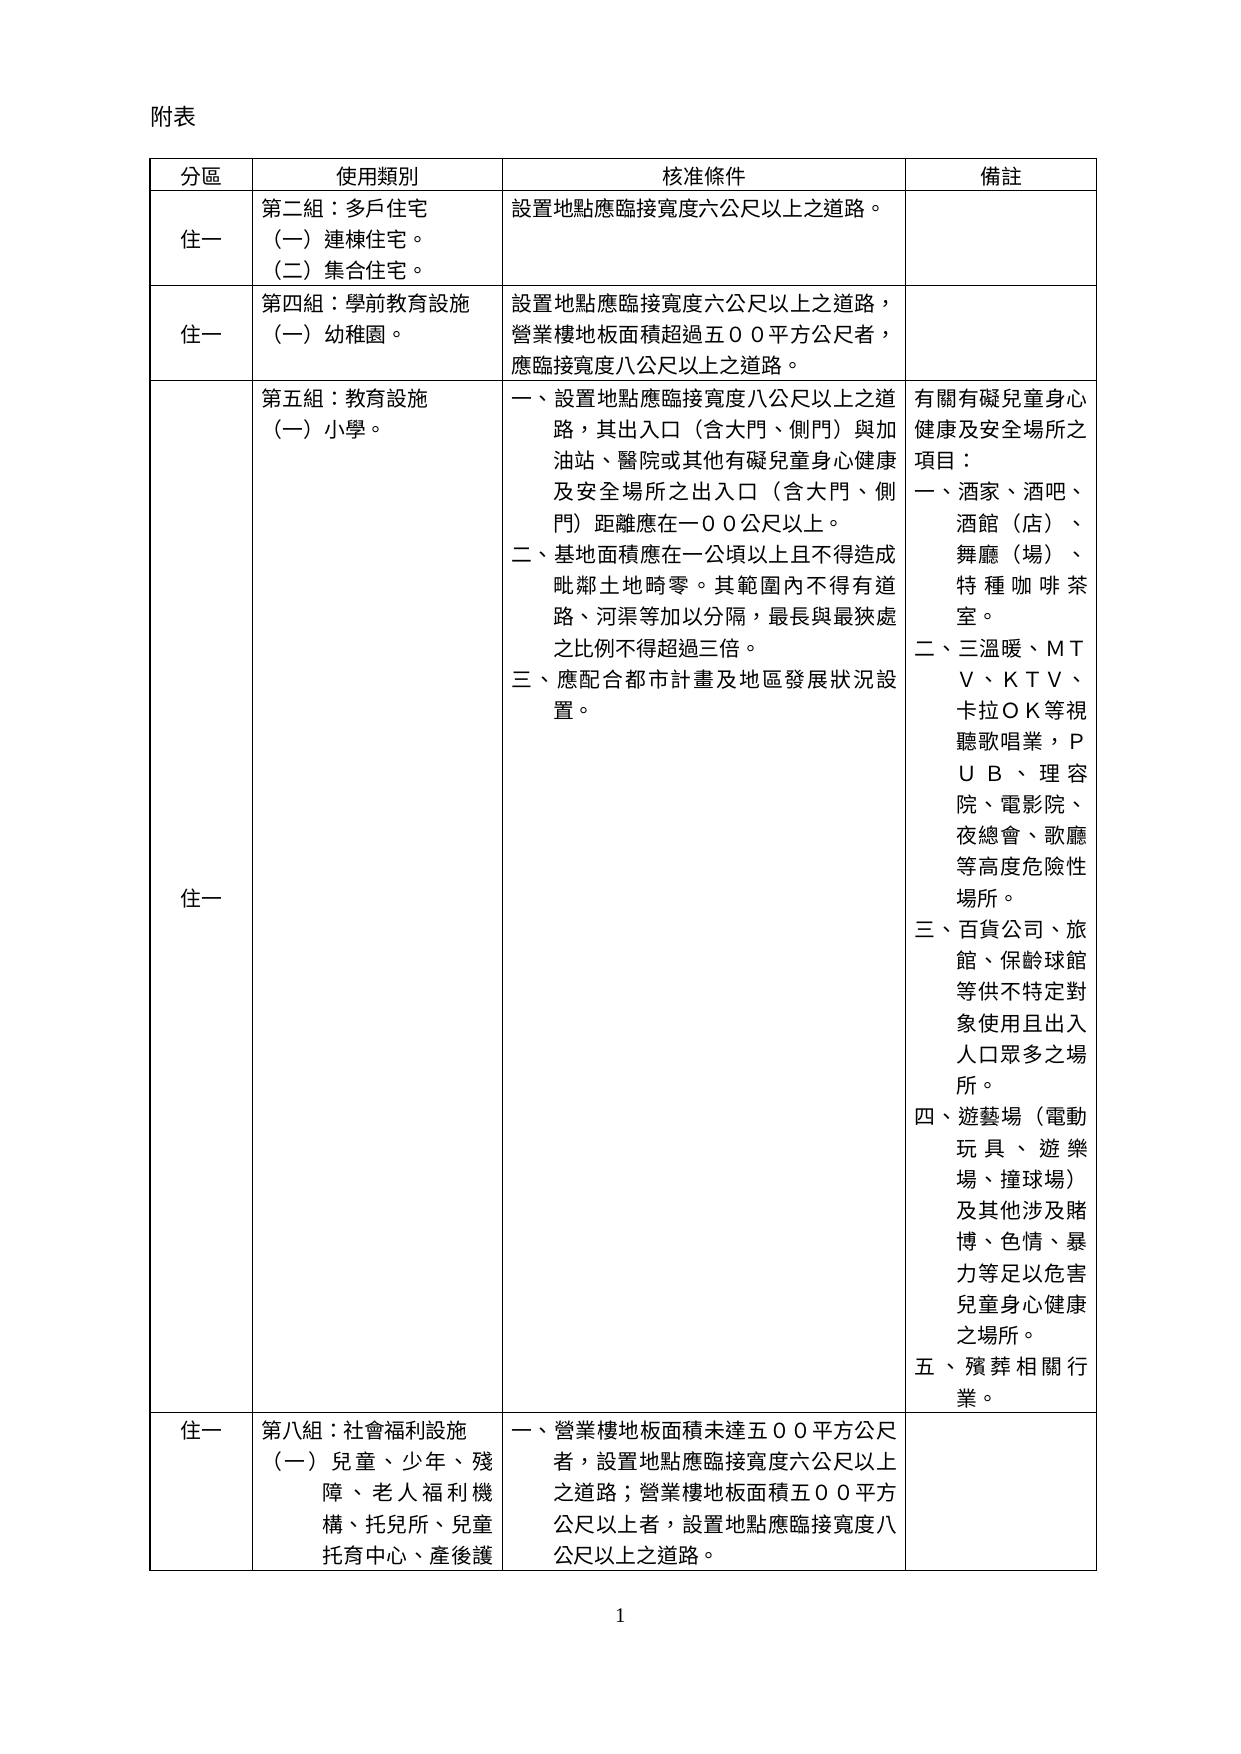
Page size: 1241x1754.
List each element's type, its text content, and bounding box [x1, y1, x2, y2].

table_cell 第五組：教育設施 （一）小學。 [253, 381, 502, 1412]
table_header 分區 [151, 159, 252, 190]
table_cell 住一 [151, 191, 252, 285]
table_cell 有關有礙兒童身心健康及安全場所之項目： 一、酒家、酒吧、酒館（店）、舞廳（場）、特種咖啡茶室。 二、三溫暖、ＭＴＶ、ＫＴＶ、卡拉ＯＫ等視聽歌唱業，ＰＵＢ、理容院、電影院、夜總會、歌廳等高度危險性場所。 三、百貨公司、旅館、保齡球館等供不特定對象使用且出入人口眾多之場所。 四、遊藝場（電動玩具、遊樂場、撞球場）及其他涉及賭博、色情、暴力等足以危害兒童身心健康之場所。 五、殯葬相關行業。 [906, 381, 1096, 1412]
table_cell 住一 [151, 1413, 252, 1569]
table_header 備註 [906, 159, 1096, 190]
table_cell [906, 286, 1096, 380]
table_cell 設置地點應臨接寬度六公尺以上之道路，營業樓地板面積超過五００平方公尺者，應臨接寬度八公尺以上之道路。 [503, 286, 905, 380]
table_header 核准條件 [503, 159, 905, 190]
table_cell [906, 191, 1096, 285]
table_cell 一、設置地點應臨接寬度八公尺以上之道路，其出入口（含大門、側門）與加油站、醫院或其他有礙兒童身心健康及安全場所之出入口（含大門、側門）距離應在一００公尺以上。 二、基地面積應在一公頃以上且不得造成毗鄰土地畸零。其範圍內不得有道路、河渠等加以分隔，最長與最狹處之比例不得超過三倍。 三、應配合都市計畫及地區發展狀況設置。 [503, 381, 905, 1412]
table_header 使用類別 [253, 159, 502, 190]
table_cell 第八組：社會福利設施 （一）兒童、少年、殘障、老人福利機構、托兒所、兒童托育中心、產後護 [253, 1413, 502, 1569]
table_cell 第四組：學前教育設施 （一）幼稚園。 [253, 286, 502, 380]
text 附表 [150, 96, 1090, 133]
table_cell 住一 [151, 286, 252, 380]
table_cell 第二組：多戶住宅 （一）連棟住宅。 （二）集合住宅。 [253, 191, 502, 285]
table_cell 設置地點應臨接寬度六公尺以上之道路。 [503, 191, 905, 285]
table_cell 一、營業樓地板面積未達五００平方公尺者，設置地點應臨接寬度六公尺以上之道路；營業樓地板面積五００平方公尺以上者，設置地點應臨接寬度八公尺以上之道路。 [503, 1413, 905, 1569]
table_cell 住一 [151, 381, 252, 1412]
table_cell [906, 1413, 1096, 1569]
